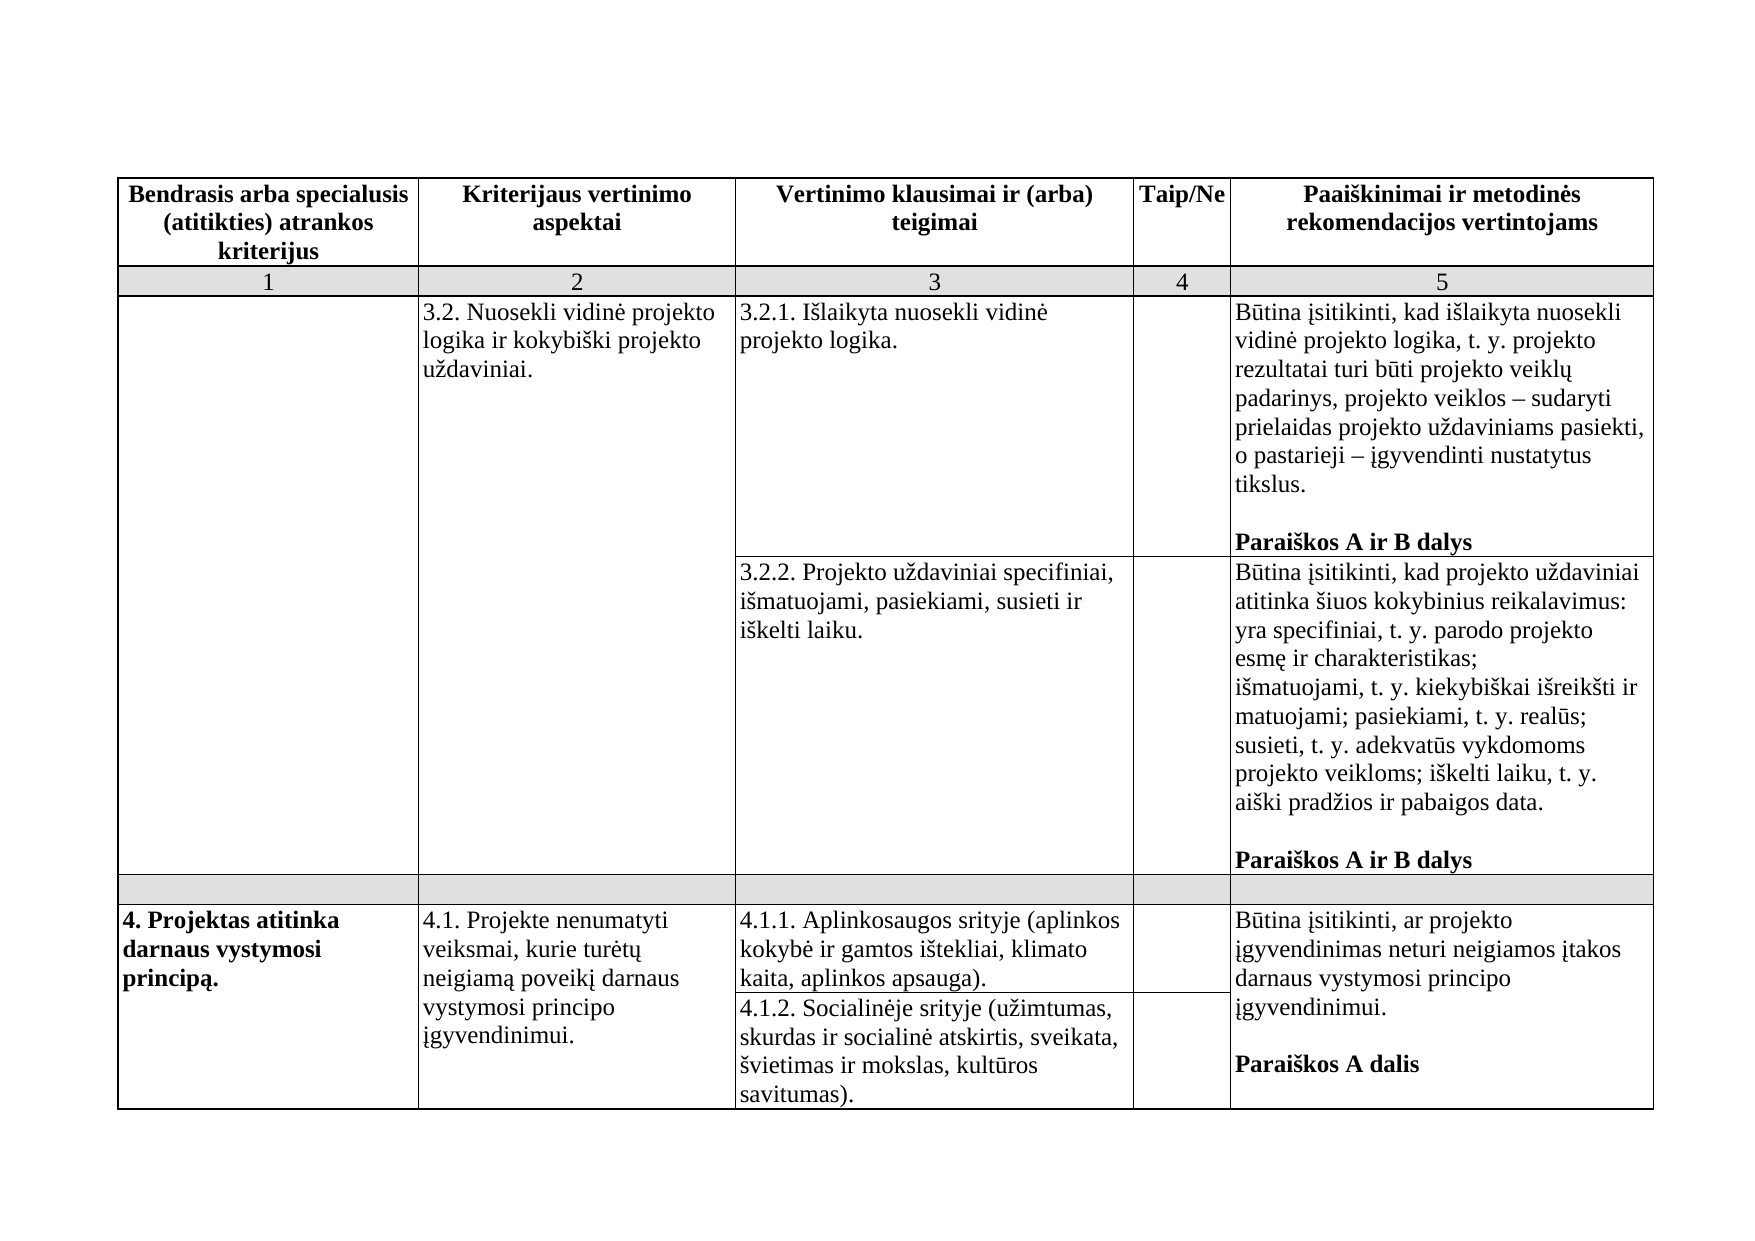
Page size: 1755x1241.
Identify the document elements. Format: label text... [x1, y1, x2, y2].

table_cell [1134, 557, 1230, 873]
table_cell [419, 875, 735, 904]
table_header Taip/Ne [1134, 179, 1230, 265]
table_cell 4.1.2. Socialinėje srityje (užimtumas, skurdas ir socialinė atskirtis, sveikata, švietimas ir mokslas, kultūros savitumas). [736, 993, 1133, 1108]
table_cell 4 [1134, 267, 1230, 295]
table_header Vertinimo klausimai ir (arba) teigimai [736, 179, 1133, 265]
table_header Kriterijaus vertinimo aspektai [419, 179, 735, 265]
table_cell 5 [1231, 267, 1653, 295]
table_cell 3 [736, 267, 1133, 295]
table_cell [119, 297, 418, 873]
table_cell Būtina įsitikinti, kad išlaikyta nuosekli vidinė projekto logika, t. y. projekto rezultatai turi būti projekto veiklų padarinys, projekto veiklos – sudaryti prielaidas projekto uždaviniams pasiekti, o pastarieji – įgyvendinti nustatytus tikslus. Paraiškos A ir B dalys [1231, 297, 1653, 556]
table_cell [1134, 905, 1230, 992]
table_cell 3.2.1. Išlaikyta nuosekli vidinė projekto logika. [736, 297, 1133, 556]
table_cell [1134, 993, 1230, 1108]
table_cell 3.2.2. Projekto uždaviniai specifiniai, išmatuojami, pasiekiami, susieti ir iškelti laiku. [736, 557, 1133, 873]
table_cell [736, 875, 1133, 904]
table_header Bendrasis arba specialusis (atitikties) atrankos kriterijus [119, 179, 418, 265]
table_cell 4. Projektas atitinka darnaus vystymosi principą. [119, 905, 418, 1108]
table_cell [1134, 297, 1230, 556]
table_cell [119, 875, 418, 904]
table_cell Būtina įsitikinti, kad projekto uždaviniai atitinka šiuos kokybinius reikalavimus: yra specifiniai, t. y. parodo projekto esmę ir charakteristikas; išmatuojami, t. y. kiekybiškai išreikšti ir matuojami; pasiekiami, t. y. realūs; susieti, t. y. adekvatūs vykdomoms projekto veikloms; iškelti laiku, t. y. aiški pradžios ir pabaigos data. Paraiškos A ir B dalys [1231, 557, 1653, 873]
table_cell [1134, 875, 1230, 904]
table_cell [1231, 875, 1653, 904]
table_cell 4.1.1. Aplinkosaugos srityje (aplinkos kokybė ir gamtos ištekliai, klimato kaita, aplinkos apsauga). [736, 905, 1133, 992]
table_cell 4.1. Projekte nenumatyti veiksmai, kurie turėtų neigiamą poveikį darnaus vystymosi principo įgyvendinimui. [419, 905, 735, 1108]
table_header Paaiškinimai ir metodinės rekomendacijos vertintojams [1231, 179, 1653, 265]
table_cell 1 [119, 267, 418, 295]
table_cell 2 [419, 267, 735, 295]
table_cell Būtina įsitikinti, ar projekto įgyvendinimas neturi neigiamos įtakos darnaus vystymosi principo įgyvendinimui. Paraiškos A dalis [1231, 905, 1653, 1108]
table_cell 3.2. Nuosekli vidinė projekto logika ir kokybiški projekto uždaviniai. [419, 297, 735, 873]
